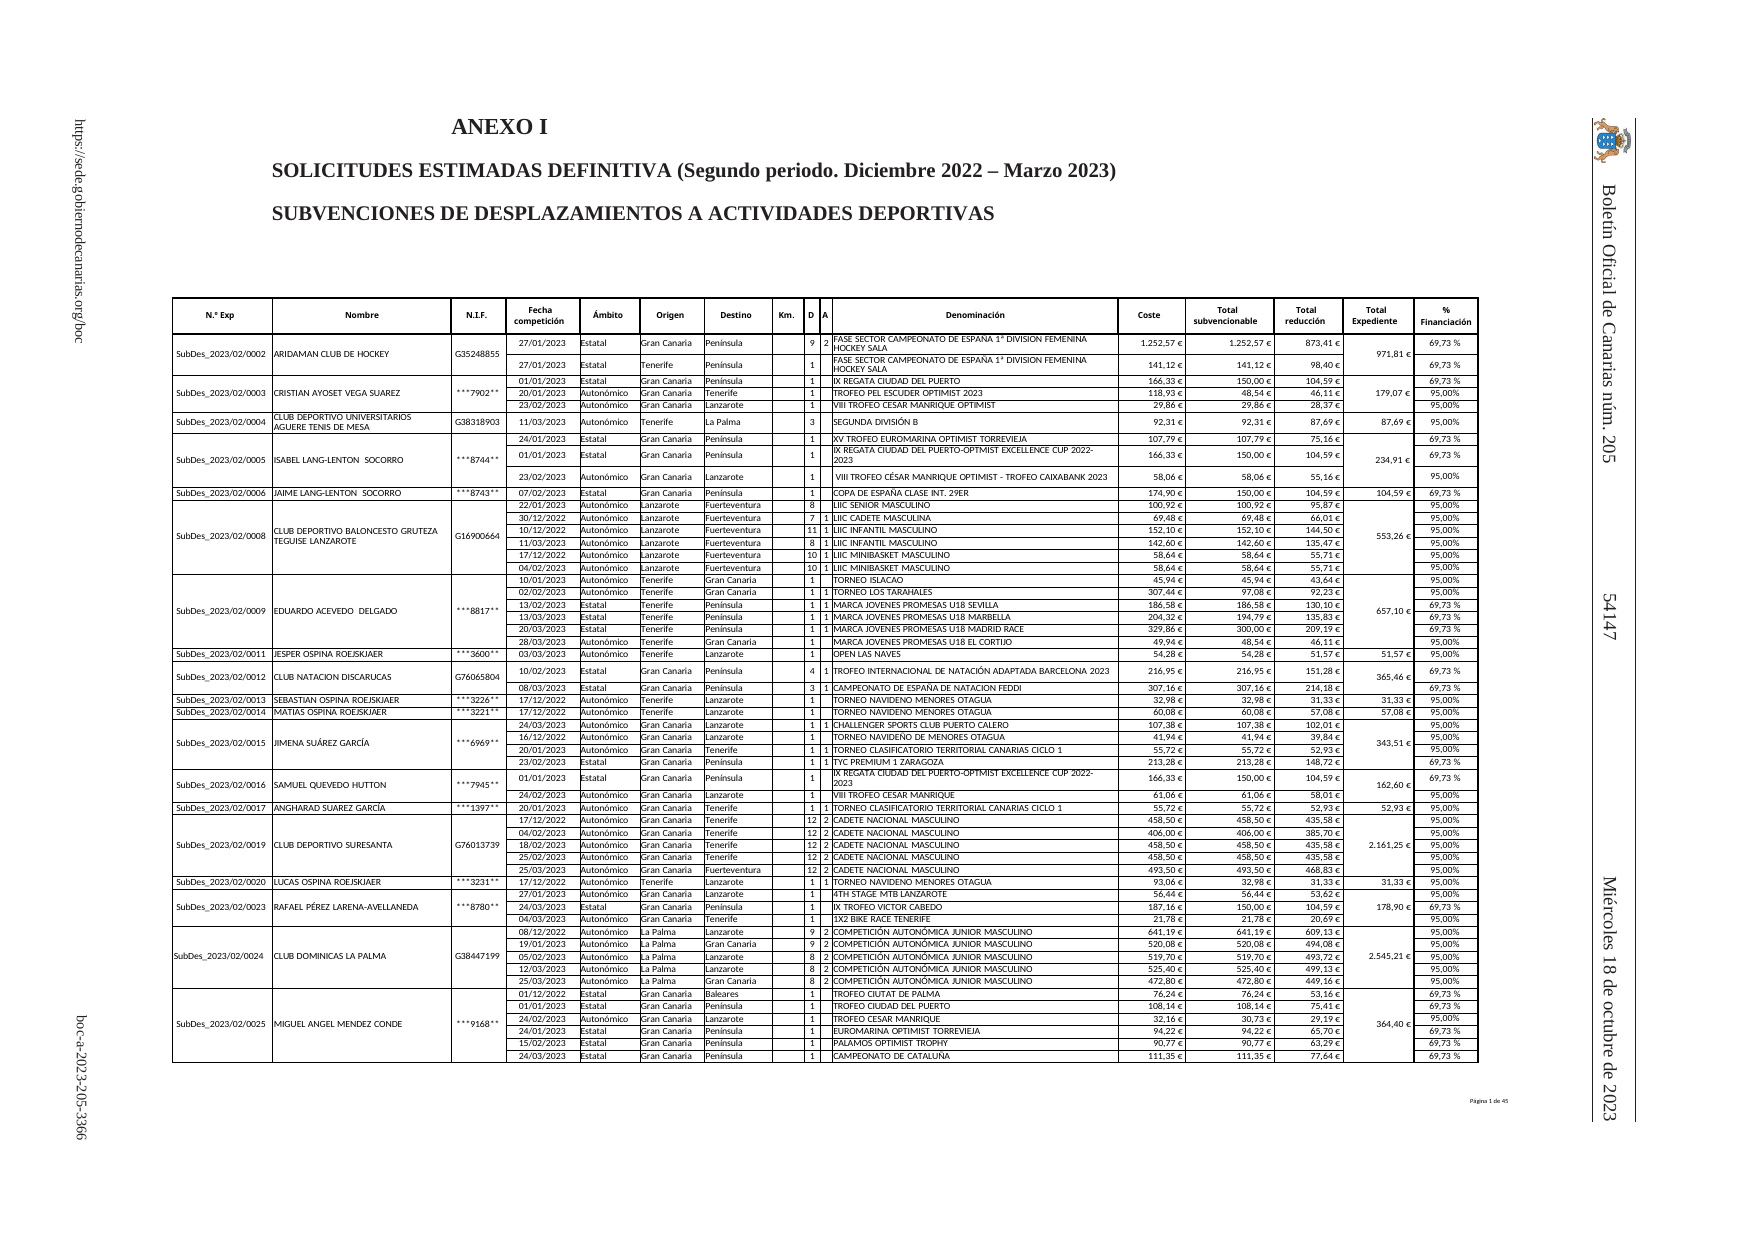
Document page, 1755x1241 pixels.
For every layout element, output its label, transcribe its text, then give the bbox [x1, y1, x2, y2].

table_cell 92,31 € [1119, 413, 1185, 433]
table_cell Tenerife [705, 915, 772, 926]
table_cell 95,00% [1415, 575, 1477, 586]
table_cell 494,08 € [1275, 939, 1343, 951]
table_cell 95,00% [1415, 525, 1477, 537]
table_cell 11/03/2023 [507, 538, 580, 549]
table_cell 24/02/2023 [507, 791, 580, 802]
table_cell [773, 538, 804, 549]
table_cell Tenerife [641, 695, 704, 706]
table_cell TORNEO NAVIDENO MENORES OTAGUA [833, 695, 1118, 706]
table_cell 216,95 € [1186, 662, 1274, 682]
table_cell 61,06 € [1186, 791, 1274, 802]
table_cell SubDes_2023/02/0006 [173, 488, 272, 499]
table_cell 69,73 % [1415, 1001, 1477, 1013]
table_cell 20/01/2023 [507, 388, 580, 399]
table_cell 1 [805, 890, 820, 901]
table_cell 130,10 € [1275, 600, 1343, 611]
table_cell 166,33 € [1119, 376, 1185, 387]
table_cell Gran Canaria [641, 446, 704, 466]
table_header N.º Exp [173, 299, 272, 333]
table_cell 1 [821, 720, 832, 731]
table_cell [773, 513, 804, 524]
table_cell Fuerteventura [705, 550, 772, 562]
table_cell CADETE NACIONAL MASCULINO [833, 840, 1118, 851]
table_cell Tenerife [641, 600, 704, 611]
table_cell 1 [805, 877, 820, 889]
table_cell 499,13 € [1275, 964, 1343, 975]
table_cell Tenerife [705, 803, 772, 814]
table_cell Estatal [581, 902, 640, 913]
table_cell Estatal [581, 989, 640, 1000]
table_cell 1 [805, 1026, 820, 1037]
table_cell SubDes_2023/02/0013 [173, 695, 272, 706]
table_cell [773, 446, 804, 466]
table_cell Gran Canaria [641, 488, 704, 499]
table_cell [821, 890, 832, 901]
table_header A [821, 299, 832, 333]
table_cell Tenerife [641, 625, 704, 636]
table_cell 87,69 € [1275, 413, 1343, 433]
table_cell 1 [805, 467, 820, 487]
table_cell Tenerife [705, 815, 772, 827]
table_cell 20,69 € [1275, 915, 1343, 926]
table_cell [773, 600, 804, 611]
table_cell [773, 588, 804, 599]
table_cell ***7945** [452, 770, 506, 802]
table_cell 1 [805, 989, 820, 1000]
table_cell LUCAS OSPINA ROEJSKJAER [273, 877, 451, 889]
table_cell 95,00% [1415, 853, 1477, 864]
table_cell G35248855 [452, 335, 506, 375]
table_cell 1 [821, 683, 832, 694]
table_cell 69,73 % [1415, 683, 1477, 694]
table_cell Península [705, 600, 772, 611]
table_cell IX REGATA CIUDAD DEL PUERTO [833, 376, 1118, 387]
table_cell TROFEO INTERNACIONAL DE NATACIÓN ADAPTADA BARCELONA 2023 [833, 662, 1118, 682]
table_cell [773, 757, 804, 768]
table_cell [773, 952, 804, 963]
table_cell 32,98 € [1186, 877, 1274, 889]
table_cell 12 [805, 815, 820, 827]
table_cell 54,28 € [1119, 649, 1185, 661]
table_cell Lanzarote [705, 890, 772, 901]
table_cell 95,00% [1415, 865, 1477, 876]
text 54147 [1600, 593, 1621, 642]
table_cell Tenerife [705, 828, 772, 839]
table_cell 1 [821, 757, 832, 768]
table_cell Lanzarote [705, 649, 772, 661]
table_cell 166,33 € [1119, 446, 1185, 466]
table_cell Autonómico [581, 865, 640, 876]
table_cell [773, 649, 804, 661]
table_cell 57,08 € [1344, 708, 1413, 719]
table_cell 55,72 € [1186, 745, 1274, 756]
table_cell 69,73 % [1415, 335, 1477, 354]
table_cell [821, 915, 832, 926]
table_cell Tenerife [641, 612, 704, 623]
table_cell 77,64 € [1275, 1051, 1343, 1062]
table_cell 2.161,25 € [1344, 815, 1413, 876]
table_cell 102,01 € [1275, 720, 1343, 731]
table_cell Gran Canaria [641, 467, 704, 487]
table_cell Gran Canaria [641, 803, 704, 814]
table_cell 162,60 € [1344, 770, 1413, 802]
table_cell 69,73 % [1415, 662, 1477, 682]
table_cell 519,70 € [1186, 952, 1274, 963]
table_cell Estatal [581, 446, 640, 466]
table_cell [773, 890, 804, 901]
table_cell Península [705, 683, 772, 694]
table_cell 213,28 € [1119, 757, 1185, 768]
table_cell 406,00 € [1186, 828, 1274, 839]
table_cell 43,64 € [1275, 575, 1343, 586]
table_cell Autonómico [581, 525, 640, 537]
table_cell Tenerife [641, 877, 704, 889]
table_cell COMPETICIÓN AUTONÓMICA JUNIOR MASCULINO [833, 964, 1118, 975]
table_cell 2 [821, 815, 832, 827]
table_cell 58,06 € [1119, 467, 1185, 487]
table_cell 1 [805, 757, 820, 768]
table_cell Autonómico [581, 815, 640, 827]
table_cell 458,50 € [1186, 853, 1274, 864]
table_cell 204,32 € [1119, 612, 1185, 623]
table_cell Gran Canaria [641, 745, 704, 756]
table_cell [773, 550, 804, 562]
table_cell SubDes_2023/02/0005 [173, 434, 272, 487]
table_cell 1 [805, 745, 820, 756]
table_cell Gran Canaria [641, 902, 704, 913]
table_cell [821, 1014, 832, 1025]
table_cell 107,38 € [1119, 720, 1185, 731]
table_cell 60,08 € [1186, 708, 1274, 719]
table_cell Gran Canaria [641, 401, 704, 412]
table_cell 53,62 € [1275, 890, 1343, 901]
table_cell 95,00% [1415, 952, 1477, 963]
table_cell 95,00% [1415, 732, 1477, 744]
table_cell 107,38 € [1186, 720, 1274, 731]
table_cell 05/02/2023 [507, 952, 580, 963]
table_cell Gran Canaria [705, 588, 772, 599]
table_cell 1 [821, 745, 832, 756]
table_cell CADETE NACIONAL MASCULINO [833, 853, 1118, 864]
table_cell 24/01/2023 [507, 434, 580, 445]
table_header Coste [1119, 299, 1185, 333]
table_cell 95,00% [1415, 720, 1477, 731]
table_cell 90,77 € [1119, 1039, 1185, 1050]
table_cell 69,48 € [1186, 513, 1274, 524]
table_cell 1 [805, 708, 820, 719]
table_cell 46,11 € [1275, 637, 1343, 648]
table_cell [821, 770, 832, 789]
table_cell Gran Canaria [641, 1001, 704, 1013]
table_cell Autonómico [581, 513, 640, 524]
table_cell LIIC MINIBASKET MASCULINO [833, 550, 1118, 562]
table_cell Lanzarote [705, 877, 772, 889]
table_cell 1 [805, 791, 820, 802]
table_cell 17/12/2022 [507, 550, 580, 562]
table_cell SubDes_2023/02/0024 [173, 927, 272, 988]
table_cell [821, 401, 832, 412]
table_cell Fuerteventura [705, 501, 772, 512]
table_cell Tenerife [705, 853, 772, 864]
table_cell 58,64 € [1119, 550, 1185, 562]
table_cell COMPETICIÓN AUTONÓMICA JUNIOR MASCULINO [833, 976, 1118, 988]
table_cell 9 [805, 335, 820, 354]
table_cell 95,00% [1415, 388, 1477, 399]
table_cell 493,72 € [1275, 952, 1343, 963]
table_cell 95,00% [1415, 637, 1477, 648]
table_cell SubDes_2023/02/0009 [173, 575, 272, 648]
table_cell 12 [805, 865, 820, 876]
table_cell 1 [805, 1001, 820, 1013]
table_cell 56,44 € [1186, 890, 1274, 901]
table_cell SEBASTIAN OSPINA ROEJSKJAER [273, 695, 451, 706]
table_cell 95,00% [1415, 513, 1477, 524]
table_cell [773, 434, 804, 445]
table_cell 95,00% [1415, 467, 1477, 487]
table_cell [773, 401, 804, 412]
table_cell [773, 563, 804, 574]
table_cell 31,33 € [1344, 877, 1413, 889]
table_cell 1 [821, 550, 832, 562]
table_cell CAMPEONATO DE ESPAÑA DE NATACION FEDDI [833, 683, 1118, 694]
table_cell 1 [805, 803, 820, 814]
table_cell 95,00% [1415, 1014, 1477, 1025]
table_cell 04/03/2023 [507, 915, 580, 926]
table_cell Gran Canaria [641, 683, 704, 694]
table_cell 493,50 € [1119, 865, 1185, 876]
table_cell 234,91 € [1344, 434, 1413, 487]
table_cell 95,00% [1415, 890, 1477, 901]
table_cell 458,50 € [1186, 815, 1274, 827]
table_cell SubDes_2023/02/0002 [173, 335, 272, 375]
table_cell 20/01/2023 [507, 803, 580, 814]
table_cell 29,86 € [1119, 401, 1185, 412]
table_cell 873,41 € [1275, 335, 1343, 354]
table_cell 1.252,57 € [1186, 335, 1274, 354]
table_cell 1 [805, 401, 820, 412]
table_cell Península [705, 355, 772, 375]
table_cell COMPETICIÓN AUTONÓMICA JUNIOR MASCULINO [833, 927, 1118, 938]
table_cell La Palma [641, 976, 704, 988]
table_cell 520,08 € [1186, 939, 1274, 951]
table_cell 92,31 € [1186, 413, 1274, 433]
table_cell 307,16 € [1119, 683, 1185, 694]
table_header Km. [773, 299, 803, 333]
table_cell 95,00% [1415, 745, 1477, 756]
table_cell Autonómico [581, 637, 640, 648]
table_cell TROFEO CIUDAD DEL PUERTO [833, 1001, 1118, 1013]
table_cell 166,33 € [1119, 770, 1185, 789]
table_cell Gran Canaria [641, 815, 704, 827]
table_cell SubDes_2023/02/0020 [173, 877, 272, 889]
table_cell 55,72 € [1119, 803, 1185, 814]
table_cell 55,71 € [1275, 550, 1343, 562]
table_cell Lanzarote [705, 401, 772, 412]
table_cell 46,11 € [1275, 388, 1343, 399]
table_header Denominación [833, 299, 1117, 333]
table_cell 406,00 € [1119, 828, 1185, 839]
table_cell [773, 637, 804, 648]
table_cell 111,35 € [1186, 1051, 1274, 1062]
table_cell 21,78 € [1119, 915, 1185, 926]
table_cell Gran Canaria [641, 915, 704, 926]
table_cell Fuerteventura [705, 538, 772, 549]
table_cell Fuerteventura [705, 563, 772, 574]
table_cell LIIC CADETE MASCULINA [833, 513, 1118, 524]
table_cell LIIC INFANTIL MASCULINO [833, 538, 1118, 549]
table_cell 2 [821, 335, 832, 354]
text Boletín Oficial de Canarias núm. 205 [1599, 184, 1620, 466]
table_cell 525,40 € [1119, 964, 1185, 975]
table_cell LIIC SENIOR MASCULINO [833, 501, 1118, 512]
table_cell 55,16 € [1275, 467, 1343, 487]
table_cell LIIC MINIBASKET MASCULINO [833, 563, 1118, 574]
table_cell 17/12/2022 [507, 815, 580, 827]
table_cell 39,84 € [1275, 732, 1343, 744]
table_cell [773, 964, 804, 975]
table_cell 107,79 € [1186, 434, 1274, 445]
table_cell 1 [821, 513, 832, 524]
table_cell 10/02/2023 [507, 662, 580, 682]
table_cell 95,00% [1415, 877, 1477, 889]
table_cell SubDes_2023/02/0014 [173, 708, 272, 719]
table_cell 100,92 € [1119, 501, 1185, 512]
table_cell 55,72 € [1186, 803, 1274, 814]
table_cell 151,28 € [1275, 662, 1343, 682]
table_cell 1 [805, 488, 820, 499]
table_cell 69,73 % [1415, 446, 1477, 466]
table_cell Península [705, 902, 772, 913]
table_cell 1 [805, 588, 820, 599]
table_cell 54,28 € [1186, 649, 1274, 661]
table_cell 95,00% [1415, 840, 1477, 851]
table_cell 69,73 % [1415, 902, 1477, 913]
table_cell 142,60 € [1186, 538, 1274, 549]
table_cell 95,00% [1415, 563, 1477, 574]
table_cell 65,70 € [1275, 1026, 1343, 1037]
table_cell 29,19 € [1275, 1014, 1343, 1025]
table_cell 1 [821, 563, 832, 574]
table_cell 187,16 € [1119, 902, 1185, 913]
table_header N.I.F. [452, 299, 505, 333]
text https://sede.gobiernodecanarias.org/boc [72, 119, 89, 353]
table_cell 76,24 € [1186, 989, 1274, 1000]
table_cell Gran Canaria [705, 637, 772, 648]
table_cell Lanzarote [705, 952, 772, 963]
table_cell SAMUEL QUEVEDO HUTTON [273, 770, 451, 802]
table_cell Estatal [581, 625, 640, 636]
table_cell Gran Canaria [641, 732, 704, 744]
table_cell 8 [805, 538, 820, 549]
table_cell [821, 708, 832, 719]
table_cell 28,37 € [1275, 401, 1343, 412]
table_cell SubDes_2023/02/0012 [173, 662, 272, 694]
table_cell [773, 840, 804, 851]
table_cell Estatal [581, 1001, 640, 1013]
table_cell TORNEO CLASIFICATORIO TERRITORIAL CANARIAS CICLO 1 [833, 803, 1118, 814]
table_cell 57,08 € [1275, 708, 1343, 719]
table_cell 08/12/2022 [507, 927, 580, 938]
table_cell TROFEO CESAR MANRIQUE [833, 1014, 1118, 1025]
table_cell 641,19 € [1119, 927, 1185, 938]
table_cell [773, 355, 804, 375]
table_cell Autonómico [581, 550, 640, 562]
table_cell SubDes_2023/02/0025 [173, 989, 272, 1062]
table_cell 458,50 € [1119, 815, 1185, 827]
table_cell 52,93 € [1275, 803, 1343, 814]
table_cell Tenerife [641, 355, 704, 375]
table_cell Autonómico [581, 927, 640, 938]
table_cell SEGUNDA DIVISIÓN B [833, 413, 1118, 433]
table_cell Autonómico [581, 840, 640, 851]
table_cell 519,70 € [1119, 952, 1185, 963]
table_cell Baleares [705, 989, 772, 1000]
table_cell IX REGATA CIUDAD DEL PUERTO-OPTMIST EXCELLENCE CUP 2022- 2023 [833, 446, 1118, 466]
table_cell [773, 732, 804, 744]
table_cell 56,44 € [1119, 890, 1185, 901]
table_cell Gran Canaria [705, 939, 772, 951]
table_cell Lanzarote [641, 525, 704, 537]
table_cell 95,00% [1415, 501, 1477, 512]
table_cell 17/12/2022 [507, 708, 580, 719]
table_cell 01/01/2023 [507, 446, 580, 466]
table_cell 48,54 € [1186, 388, 1274, 399]
table_cell G38447199 [452, 927, 506, 988]
table_cell 3 [805, 413, 820, 433]
table_cell 69,73 % [1415, 1039, 1477, 1050]
table_cell Lanzarote [705, 732, 772, 744]
table_cell TYC PREMIUM 1 ZARAGOZA [833, 757, 1118, 768]
table_cell 69,73 % [1415, 1026, 1477, 1037]
table_cell Autonómico [581, 828, 640, 839]
table_cell 152,10 € [1119, 525, 1185, 537]
table_cell Península [705, 335, 772, 354]
table_cell [821, 637, 832, 648]
table_cell 69,73 % [1415, 376, 1477, 387]
table_cell SubDes_2023/02/0023 [173, 890, 272, 926]
table_cell VIII TROFEO CESAR MANRIQUE [833, 791, 1118, 802]
table_cell Península [705, 488, 772, 499]
table_cell 69,73 % [1415, 989, 1477, 1000]
table_cell Península [705, 612, 772, 623]
table_cell 104,59 € [1344, 488, 1413, 499]
table_cell 87,69 € [1344, 413, 1413, 433]
table_cell 194,79 € [1186, 612, 1274, 623]
table_header D [805, 299, 819, 333]
table_cell Estatal [581, 488, 640, 499]
table_cell 03/03/2023 [507, 649, 580, 661]
table_cell [773, 915, 804, 926]
table_cell [821, 695, 832, 706]
table_cell 01/01/2023 [507, 1001, 580, 1013]
table_cell Autonómico [581, 467, 640, 487]
table_cell [773, 745, 804, 756]
table_cell La Palma [641, 939, 704, 951]
table_cell SubDes_2023/02/0017 [173, 803, 272, 814]
table_cell Lanzarote [641, 501, 704, 512]
table_cell SubDes_2023/02/0004 [173, 413, 272, 433]
table_cell Gran Canaria [641, 989, 704, 1000]
table_cell 95,00% [1415, 915, 1477, 926]
table_cell 1 [805, 695, 820, 706]
table_cell TORNEO CLASIFICATORIO TERRITORIAL CANARIAS CICLO 1 [833, 745, 1118, 756]
table_cell Tenerife [641, 649, 704, 661]
table_cell 17/12/2022 [507, 695, 580, 706]
table_cell 144,50 € [1275, 525, 1343, 537]
table_cell SubDes_2023/02/0011 [173, 649, 272, 661]
table_cell ***3221** [452, 708, 506, 719]
table_cell CADETE NACIONAL MASCULINO [833, 815, 1118, 827]
table_cell CHALLENGER SPORTS CLUB PUERTO CALERO [833, 720, 1118, 731]
table_cell 1 [821, 662, 832, 682]
table_cell 1 [805, 575, 820, 586]
table_cell 52,93 € [1344, 803, 1413, 814]
table_cell 69,73 % [1415, 488, 1477, 499]
table_cell 493,50 € [1186, 865, 1274, 876]
table_cell Estatal [581, 683, 640, 694]
table_cell Estatal [581, 770, 640, 789]
table_cell Autonómico [581, 563, 640, 574]
table_cell 435,58 € [1275, 840, 1343, 851]
table_cell Gran Canaria [641, 1039, 704, 1050]
table_cell 95,00% [1415, 939, 1477, 951]
table_cell 69,73 % [1415, 600, 1477, 611]
table_cell Autonómico [581, 538, 640, 549]
table_cell Península [705, 662, 772, 682]
table_cell Lanzarote [705, 791, 772, 802]
table_header Ámbito [581, 299, 639, 333]
table_cell Autonómico [581, 745, 640, 756]
table_cell 1 [805, 600, 820, 611]
table_cell 365,46 € [1344, 662, 1413, 694]
table_cell 1 [821, 877, 832, 889]
table_cell 2 [821, 964, 832, 975]
table_cell XV TROFEO EUROMARINA OPTIMIST TORREVIEJA [833, 434, 1118, 445]
table_cell JIMENA SUÁREZ GARCÍA [273, 720, 451, 768]
table_cell 23/02/2023 [507, 467, 580, 487]
table_cell ARIDAMAN CLUB DE HOCKEY [273, 335, 451, 375]
table_cell [773, 828, 804, 839]
table_cell [773, 989, 804, 1000]
table_cell [821, 1051, 832, 1062]
table_cell 13/02/2023 [507, 600, 580, 611]
table_cell ***8744** [452, 434, 506, 487]
table_cell 24/03/2023 [507, 720, 580, 731]
table_cell 04/02/2023 [507, 828, 580, 839]
table_cell 95,00% [1415, 815, 1477, 827]
table_cell 69,73 % [1415, 757, 1477, 768]
table_cell ***7902** [452, 376, 506, 412]
table_cell 472,80 € [1119, 976, 1185, 988]
table_cell 01/01/2023 [507, 770, 580, 789]
table_cell Tenerife [705, 388, 772, 399]
table_cell 10/12/2022 [507, 525, 580, 537]
table_cell Gran Canaria [641, 1026, 704, 1037]
table_cell 214,18 € [1275, 683, 1343, 694]
table_cell 45,94 € [1186, 575, 1274, 586]
table_cell La Palma [641, 952, 704, 963]
table_cell 21,78 € [1186, 915, 1274, 926]
table_cell 25/02/2023 [507, 853, 580, 864]
table_cell Gran Canaria [641, 770, 704, 789]
table_cell 141,12 € [1186, 355, 1274, 375]
table_cell [773, 939, 804, 951]
table_cell TORNEO NAVIDEÑO DE MENORES OTAGUA [833, 732, 1118, 744]
table_cell Autonómico [581, 720, 640, 731]
table_cell PALAMOS OPTIMIST TROPHY [833, 1039, 1118, 1050]
table_cell 41,94 € [1186, 732, 1274, 744]
table_cell SubDes_2023/02/0019 [173, 815, 272, 876]
table_cell 458,50 € [1119, 853, 1185, 864]
table_cell COPA DE ESPAÑA CLASE INT. 29ER [833, 488, 1118, 499]
table_cell Autonómico [581, 695, 640, 706]
table_cell 435,58 € [1275, 853, 1343, 864]
table_cell [821, 388, 832, 399]
table_cell 51,57 € [1275, 649, 1343, 661]
table_cell 22/01/2023 [507, 501, 580, 512]
table_cell 2 [821, 952, 832, 963]
table_cell 95,00% [1415, 649, 1477, 661]
table_cell 104,59 € [1275, 376, 1343, 387]
table_cell [773, 388, 804, 399]
table_cell FASE SECTOR CAMPEONATO DE ESPAÑA 1ª DIVISION FEMENINA HOCKEY SALA [833, 335, 1118, 354]
table_cell Gran Canaria [641, 1051, 704, 1062]
table_cell Lanzarote [705, 1014, 772, 1025]
table_cell 69,48 € [1119, 513, 1185, 524]
table_cell 2.545,21 € [1344, 927, 1413, 988]
table_cell Gran Canaria [641, 791, 704, 802]
table_cell 458,50 € [1119, 840, 1185, 851]
table_cell 1 [805, 720, 820, 731]
table_cell 150,00 € [1186, 446, 1274, 466]
table_cell Estatal [581, 1026, 640, 1037]
table_cell 8 [805, 964, 820, 975]
table_cell 60,08 € [1119, 708, 1185, 719]
table_cell 25/03/2023 [507, 976, 580, 988]
table_cell 58,64 € [1186, 563, 1274, 574]
table_cell SubDes_2023/02/0008 [173, 501, 272, 574]
table_cell CLUB DEPORTIVO UNIVERSITARIOS AGUERE TENIS DE MESA [273, 413, 451, 433]
table_cell Autonómico [581, 877, 640, 889]
table_cell 32,16 € [1119, 1014, 1185, 1025]
table_cell Gran Canaria [641, 840, 704, 851]
table_cell [773, 720, 804, 731]
table_cell Tenerife [641, 708, 704, 719]
table_cell Tenerife [641, 413, 704, 433]
table_cell 12 [805, 828, 820, 839]
table_cell [821, 732, 832, 744]
table_cell La Palma [641, 927, 704, 938]
table_cell 27/01/2023 [507, 355, 580, 375]
text SOLICITUDES ESTIMADAS DEFINITIVA (Segundo periodo. Diciembre 2022 – Marzo 2023) SUBVENCIONES DE DESPLAZAMIENTOS A ACTIVIDADES DEPORTIVAS [272, 158, 1269, 224]
table_cell 1 [805, 1014, 820, 1025]
table_cell 69,73 % [1415, 355, 1477, 375]
table_cell 45,94 € [1119, 575, 1185, 586]
table_cell Autonómico [581, 388, 640, 399]
table_cell 31,33 € [1344, 695, 1413, 706]
table_cell Autonómico [581, 915, 640, 926]
table_cell 08/03/2023 [507, 683, 580, 694]
table_cell [773, 662, 804, 682]
table_cell Autonómico [581, 575, 640, 586]
table_cell 150,00 € [1186, 488, 1274, 499]
table_cell 01/01/2023 [507, 376, 580, 387]
table_cell 343,51 € [1344, 720, 1413, 768]
table_cell 95,00% [1415, 828, 1477, 839]
table_header Origen [641, 299, 704, 333]
table_cell JESPER OSPINA ROEJSKJAER [273, 649, 451, 661]
table_cell Lanzarote [705, 708, 772, 719]
table_cell 24/03/2023 [507, 1051, 580, 1062]
table_cell ANGHARAD SUAREZ GARCÍA [273, 803, 451, 814]
table_cell 76,24 € [1119, 989, 1185, 1000]
table_cell 186,58 € [1119, 600, 1185, 611]
table_cell 2 [821, 927, 832, 938]
table_cell Gran Canaria [705, 575, 772, 586]
table_cell Autonómico [581, 708, 640, 719]
table_cell 468,83 € [1275, 865, 1343, 876]
table_cell MARCA JOVENES PROMESAS U18 MARBELLA [833, 612, 1118, 623]
table_cell 24/03/2023 [507, 902, 580, 913]
table_cell 4TH STAGE MTB LANZAROTE [833, 890, 1118, 901]
table_cell 41,94 € [1119, 732, 1185, 744]
table_cell [773, 501, 804, 512]
table_cell 95,00% [1415, 708, 1477, 719]
table_cell CRISTIAN AYOSET VEGA SUAREZ [273, 376, 451, 412]
table_cell 7 [805, 513, 820, 524]
table_header Total subvencionable [1186, 299, 1273, 333]
table_cell [773, 1014, 804, 1025]
table_cell 307,16 € [1186, 683, 1274, 694]
table_cell [821, 1026, 832, 1037]
table_cell VIII TROFEO CESAR MANRIQUE OPTIMIST [833, 401, 1118, 412]
table_cell 95,00% [1415, 401, 1477, 412]
table_cell Gran Canaria [641, 828, 704, 839]
table_cell 174,90 € [1119, 488, 1185, 499]
table_cell 104,59 € [1275, 902, 1343, 913]
table_cell 11/03/2023 [507, 413, 580, 433]
table_cell [773, 575, 804, 586]
table_cell Lanzarote [705, 964, 772, 975]
table_cell Autonómico [581, 588, 640, 599]
table_cell 329,86 € [1119, 625, 1185, 636]
table_cell MIGUEL ANGEL MENDEZ CONDE [273, 989, 451, 1062]
table_cell 435,58 € [1275, 815, 1343, 827]
table_cell 657,10 € [1344, 575, 1413, 648]
table_cell G38318903 [452, 413, 506, 433]
table_cell Tenerife [641, 575, 704, 586]
table_cell 32,98 € [1186, 695, 1274, 706]
table_cell 104,59 € [1275, 488, 1343, 499]
table_cell 58,64 € [1119, 563, 1185, 574]
table_cell 66,01 € [1275, 513, 1343, 524]
table_cell 150,00 € [1186, 376, 1274, 387]
table_cell 97,08 € [1186, 588, 1274, 599]
table_cell [773, 976, 804, 988]
table_cell Autonómico [581, 976, 640, 988]
table_cell [773, 625, 804, 636]
table_cell 02/02/2023 [507, 588, 580, 599]
table_cell [821, 1039, 832, 1050]
table_cell 1 [805, 770, 820, 789]
table_cell EDUARDO ACEVEDO DELGADO [273, 575, 451, 648]
table_cell Fuerteventura [705, 513, 772, 524]
table_cell 69,73 % [1415, 770, 1477, 789]
table_cell Lanzarote [705, 467, 772, 487]
table_cell 16/12/2022 [507, 732, 580, 744]
table_cell Gran Canaria [641, 434, 704, 445]
table_cell 04/02/2023 [507, 563, 580, 574]
table_cell 458,50 € [1186, 840, 1274, 851]
table_cell Tenerife [705, 745, 772, 756]
table_cell Península [705, 446, 772, 466]
table_cell 69,73 % [1415, 612, 1477, 623]
table_cell 1 [821, 588, 832, 599]
table_cell [773, 695, 804, 706]
table_cell Península [705, 757, 772, 768]
table_cell Península [705, 1039, 772, 1050]
table_cell 93,06 € [1119, 877, 1185, 889]
table_cell 1 [805, 637, 820, 648]
table_cell 1 [821, 538, 832, 549]
table_cell [773, 803, 804, 814]
table_cell Fuerteventura [705, 525, 772, 537]
table_cell [773, 815, 804, 827]
table_cell 108,14 € [1119, 1001, 1185, 1013]
table_cell Gran Canaria [641, 335, 704, 354]
table_cell 28/03/2023 [507, 637, 580, 648]
table_cell VIII TROFEO CÉSAR MANRIQUE OPTIMIST - TROFEO CAIXABANK 2023 [833, 467, 1118, 487]
table_cell CADETE NACIONAL MASCULINO [833, 828, 1118, 839]
table_cell [773, 770, 804, 789]
table_header Total Expediente [1344, 299, 1413, 333]
table_cell 19/01/2023 [507, 939, 580, 951]
table_cell ***8743** [452, 488, 506, 499]
table_cell Tenerife [641, 637, 704, 648]
table_cell 69,73 % [1415, 1051, 1477, 1062]
table_cell La Palma [641, 964, 704, 975]
table_cell 641,19 € [1186, 927, 1274, 938]
table_cell 29,86 € [1186, 401, 1274, 412]
table_cell Estatal [581, 376, 640, 387]
table_cell 9 [805, 927, 820, 938]
table_cell Tenerife [641, 588, 704, 599]
table_cell Autonómico [581, 1014, 640, 1025]
table_cell 94,22 € [1119, 1026, 1185, 1037]
table_cell 75,16 € [1275, 434, 1343, 445]
table_cell Estatal [581, 612, 640, 623]
table_cell Gran Canaria [641, 865, 704, 876]
table_cell 148,72 € [1275, 757, 1343, 768]
table_cell 69,73 % [1415, 625, 1477, 636]
table_cell 31,33 € [1275, 695, 1343, 706]
table_cell Estatal [581, 355, 640, 375]
table_cell Gran Canaria [705, 976, 772, 988]
table_cell MATIAS OSPINA ROEJSKJAER [273, 708, 451, 719]
table_cell 07/02/2023 [507, 488, 580, 499]
table_cell 118,93 € [1119, 388, 1185, 399]
table_cell [773, 525, 804, 537]
table_cell 209,19 € [1275, 625, 1343, 636]
table_cell Estatal [581, 757, 640, 768]
table_cell 300,00 € [1186, 625, 1274, 636]
table_cell Gran Canaria [641, 853, 704, 864]
table_cell [821, 413, 832, 433]
table_cell 152,10 € [1186, 525, 1274, 537]
table_cell 104,59 € [1275, 770, 1343, 789]
table_cell Lanzarote [705, 720, 772, 731]
table_header Destino [705, 299, 772, 333]
table_cell 30/12/2022 [507, 513, 580, 524]
table_cell 179,07 € [1344, 376, 1413, 412]
table_cell [821, 434, 832, 445]
table_cell Estatal [581, 1039, 640, 1050]
table_cell 17/12/2022 [507, 877, 580, 889]
table_cell 58,06 € [1186, 467, 1274, 487]
table_cell [773, 927, 804, 938]
table_cell 95,00% [1415, 803, 1477, 814]
table_cell Estatal [581, 600, 640, 611]
table_cell 69,73 % [1415, 434, 1477, 445]
table_cell 18/02/2023 [507, 840, 580, 851]
table_header Nombre [273, 299, 450, 333]
table_cell 2 [821, 865, 832, 876]
table_cell CLUB DEPORTIVO SURESANTA [273, 815, 451, 876]
table_cell 150,00 € [1186, 770, 1274, 789]
table_cell MARCA JOVENES PROMESAS U18 MADRID RACE [833, 625, 1118, 636]
table_cell Estatal [581, 335, 640, 354]
table_cell 520,08 € [1119, 939, 1185, 951]
table_cell Península [705, 434, 772, 445]
table_cell SubDes_2023/02/0003 [173, 376, 272, 412]
table_cell Estatal [581, 662, 640, 682]
table_cell 31,33 € [1275, 877, 1343, 889]
table_cell 51,57 € [1344, 649, 1413, 661]
table_cell Autonómico [581, 791, 640, 802]
table_cell 95,00% [1415, 413, 1477, 433]
table_cell 48,54 € [1186, 637, 1274, 648]
table_cell [773, 1051, 804, 1062]
table_cell [821, 575, 832, 586]
table_cell [821, 902, 832, 913]
table_cell 364,40 € [1344, 989, 1413, 1062]
table_cell 95,00% [1415, 964, 1477, 975]
table_cell 30,73 € [1186, 1014, 1274, 1025]
table_cell Península [705, 1026, 772, 1037]
table_cell Gran Canaria [641, 890, 704, 901]
table_cell 52,93 € [1275, 745, 1343, 756]
table_cell Autonómico [581, 803, 640, 814]
table_cell [773, 1001, 804, 1013]
table_header % Financiación [1415, 299, 1477, 333]
table_cell Autonómico [581, 649, 640, 661]
table_cell La Palma [705, 413, 772, 433]
table_cell Península [705, 1051, 772, 1062]
table_cell 24/01/2023 [507, 1026, 580, 1037]
table_cell 108,14 € [1186, 1001, 1274, 1013]
table_cell [821, 446, 832, 466]
table_cell [821, 1001, 832, 1013]
table_cell 186,58 € [1186, 600, 1274, 611]
table_cell Fuerteventura [705, 865, 772, 876]
table_cell LIIC INFANTIL MASCULINO [833, 525, 1118, 537]
table_cell 10 [805, 563, 820, 574]
table_cell 27/01/2023 [507, 890, 580, 901]
table_cell Gran Canaria [641, 757, 704, 768]
table_cell 2 [821, 828, 832, 839]
table_cell 94,22 € [1186, 1026, 1274, 1037]
table_cell 971,81 € [1344, 335, 1413, 375]
table_cell 385,70 € [1275, 828, 1343, 839]
table_cell ***3226** [452, 695, 506, 706]
table_cell 1 [821, 612, 832, 623]
table_cell 9 [805, 939, 820, 951]
table_cell Península [705, 376, 772, 387]
table_cell 25/03/2023 [507, 865, 580, 876]
table_cell 95,00% [1415, 538, 1477, 549]
table_cell Gran Canaria [641, 388, 704, 399]
table_cell [773, 1039, 804, 1050]
table_cell 27/01/2023 [507, 335, 580, 354]
table_cell TROFEO CIUTAT DE PALMA [833, 989, 1118, 1000]
table_cell CADETE NACIONAL MASCULINO [833, 865, 1118, 876]
table_cell 15/02/2023 [507, 1039, 580, 1050]
table_cell 1 [805, 1039, 820, 1050]
table_cell 95,00% [1415, 695, 1477, 706]
table_cell 95,00% [1415, 550, 1477, 562]
table_cell 32,98 € [1119, 695, 1185, 706]
table_cell Autonómico [581, 501, 640, 512]
table_cell Autonómico [581, 890, 640, 901]
table_header Fecha competición [507, 299, 579, 333]
table_cell ***3600** [452, 649, 506, 661]
table_cell Península [705, 625, 772, 636]
table_cell 1 [821, 803, 832, 814]
table_cell [821, 501, 832, 512]
table_cell 1 [821, 525, 832, 537]
table_cell 1 [805, 902, 820, 913]
table_cell Gran Canaria [641, 720, 704, 731]
table_cell G76065804 [452, 662, 506, 694]
table_cell 24/02/2023 [507, 1014, 580, 1025]
table_cell 1 [805, 732, 820, 744]
table_cell ***8780** [452, 890, 506, 926]
table_cell 95,00% [1415, 927, 1477, 938]
table_cell 1 [821, 600, 832, 611]
table_cell [773, 467, 804, 487]
table_cell [773, 877, 804, 889]
table_cell 1 [805, 649, 820, 661]
table_cell 61,06 € [1119, 791, 1185, 802]
text boc-a-2023-205-3366 [74, 1016, 91, 1145]
table_cell 142,60 € [1119, 538, 1185, 549]
table_cell 90,77 € [1186, 1039, 1274, 1050]
subtitle ANEXO I [106, 113, 892, 140]
table_cell 1.252,57 € [1119, 335, 1185, 354]
table_cell 95,87 € [1275, 501, 1343, 512]
table_cell ISABEL LANG-LENTON SOCORRO [273, 434, 451, 487]
table_cell CLUB DOMINICAS LA PALMA [273, 927, 451, 988]
table_cell 1 [805, 376, 820, 387]
table_cell [773, 413, 804, 433]
table_cell 135,47 € [1275, 538, 1343, 549]
table_cell 8 [805, 976, 820, 988]
table_cell ***3231** [452, 877, 506, 889]
table_cell 2 [821, 853, 832, 864]
table_cell [773, 791, 804, 802]
table_cell SubDes_2023/02/0016 [173, 770, 272, 802]
table_cell [773, 865, 804, 876]
table_cell 449,16 € [1275, 976, 1343, 988]
table_cell 307,44 € [1119, 588, 1185, 599]
table_cell 111,35 € [1119, 1051, 1185, 1062]
table_cell 2 [821, 939, 832, 951]
table_cell 55,72 € [1119, 745, 1185, 756]
table_cell 98,40 € [1275, 355, 1343, 375]
table_cell 95,00% [1415, 976, 1477, 988]
table_cell 53,16 € [1275, 989, 1343, 1000]
table_cell FASE SECTOR CAMPEONATO DE ESPAÑA 1ª DIVISION FEMENINA HOCKEY SALA [833, 355, 1118, 375]
table_cell 12 [805, 853, 820, 864]
table_cell JAIME LANG-LENTON SOCORRO [273, 488, 451, 499]
table_cell ***6969** [452, 720, 506, 768]
table_cell TORNEO LOS TARAHALES [833, 588, 1118, 599]
table_cell Autonómico [581, 939, 640, 951]
table_cell [773, 708, 804, 719]
table_cell [773, 1026, 804, 1037]
table_cell ***1397** [452, 803, 506, 814]
table_cell Tenerife [705, 840, 772, 851]
table_cell 107,79 € [1119, 434, 1185, 445]
table_cell 135,83 € [1275, 612, 1343, 623]
table_cell Gran Canaria [641, 376, 704, 387]
table_cell [773, 335, 804, 354]
table_cell [821, 649, 832, 661]
table_cell COMPETICIÓN AUTONÓMICA JUNIOR MASCULINO [833, 939, 1118, 951]
table_cell [821, 488, 832, 499]
table_cell 95,00% [1415, 588, 1477, 599]
table_cell 2 [821, 976, 832, 988]
table_cell Península [705, 770, 772, 789]
table_cell 525,40 € [1186, 964, 1274, 975]
table_cell Autonómico [581, 853, 640, 864]
table_cell [773, 488, 804, 499]
table_cell 4 [805, 662, 820, 682]
table_cell [773, 612, 804, 623]
table_cell [773, 683, 804, 694]
table_cell 3 [805, 683, 820, 694]
table_cell TORNEO ISLACAO [833, 575, 1118, 586]
table_cell 95,00% [1415, 791, 1477, 802]
table_cell COMPETICIÓN AUTONÓMICA JUNIOR MASCULINO [833, 952, 1118, 963]
table_cell 10/01/2023 [507, 575, 580, 586]
table_cell Lanzarote [641, 538, 704, 549]
table_cell 13/03/2023 [507, 612, 580, 623]
table_cell 11 [805, 525, 820, 537]
table_cell 1 [805, 625, 820, 636]
table_cell 75,41 € [1275, 1001, 1343, 1013]
table_cell Autonómico [581, 964, 640, 975]
table_cell [821, 355, 832, 375]
table_cell [821, 791, 832, 802]
table_cell 150,00 € [1186, 902, 1274, 913]
text Miércoles 18 de octubre de 2023 [1600, 876, 1621, 1124]
table_cell 1X2 BIKE RACE TENERIFE [833, 915, 1118, 926]
table_cell IX TROFEO VICTOR CABEDO [833, 902, 1118, 913]
table_cell Autonómico [581, 413, 640, 433]
table_cell 8 [805, 952, 820, 963]
table_cell 23/02/2023 [507, 757, 580, 768]
table_cell 23/02/2023 [507, 401, 580, 412]
table_cell [773, 376, 804, 387]
table_cell G16900664 [452, 501, 506, 574]
table_cell 12/03/2023 [507, 964, 580, 975]
table_cell 213,28 € [1186, 757, 1274, 768]
table_cell 58,64 € [1186, 550, 1274, 562]
table_cell G76013739 [452, 815, 506, 876]
table_cell TROFEO PEL ESCUDER OPTIMIST 2023 [833, 388, 1118, 399]
table_cell Gran Canaria [641, 662, 704, 682]
table_cell Gran Canaria [641, 1014, 704, 1025]
table_cell 609,13 € [1275, 927, 1343, 938]
table_cell TORNEO NAVIDENO MENORES OTAGUA [833, 877, 1118, 889]
table_cell 20/03/2023 [507, 625, 580, 636]
table_cell 49,94 € [1119, 637, 1185, 648]
table_cell 178,90 € [1344, 890, 1413, 926]
table_cell EUROMARINA OPTIMIST TORREVIEJA [833, 1026, 1118, 1037]
table_cell Península [705, 1001, 772, 1013]
table_cell Autonómico [581, 401, 640, 412]
table_cell [821, 376, 832, 387]
table_cell Lanzarote [705, 927, 772, 938]
table_cell Autonómico [581, 732, 640, 744]
table_cell IX REGATA CIUDAD DEL PUERTO-OPTMIST EXCELLENCE CUP 2022- 2023 [833, 770, 1118, 789]
table_cell 100,92 € [1186, 501, 1274, 512]
table_cell 1 [805, 915, 820, 926]
table_cell 1 [821, 625, 832, 636]
table_header Total reducción [1275, 299, 1342, 333]
table_cell [821, 989, 832, 1000]
table_cell 1 [805, 1051, 820, 1062]
table_cell [821, 467, 832, 487]
table_cell 10 [805, 550, 820, 562]
table_cell 1 [805, 446, 820, 466]
table_cell 553,26 € [1344, 501, 1413, 574]
table_cell 472,80 € [1186, 976, 1274, 988]
table_cell 1 [805, 612, 820, 623]
table_cell Estatal [581, 1051, 640, 1062]
table_cell 2 [821, 840, 832, 851]
table_cell 12 [805, 840, 820, 851]
table_cell Lanzarote [641, 513, 704, 524]
table_cell 104,59 € [1275, 446, 1343, 466]
table_cell [773, 853, 804, 864]
table_cell OPEN LAS NAVES [833, 649, 1118, 661]
table_cell MARCA JOVENES PROMESAS U18 SEVILLA [833, 600, 1118, 611]
table_cell Lanzarote [641, 563, 704, 574]
table_cell MARCA JOVENES PROMESAS U18 EL CORTIJO [833, 637, 1118, 648]
table_cell TORNEO NAVIDENO MENORES OTAGUA [833, 708, 1118, 719]
table_cell RAFAEL PÉREZ LARENA-AVELLANEDA [273, 890, 451, 926]
table_cell ***9168** [452, 989, 506, 1062]
table_cell 216,95 € [1119, 662, 1185, 682]
table_cell CLUB DEPORTIVO BALONCESTO GRUTEZA TEGUISE LANZAROTE [273, 501, 451, 574]
table_cell 55,71 € [1275, 563, 1343, 574]
table_cell 141,12 € [1119, 355, 1185, 375]
table_cell [773, 902, 804, 913]
table_cell 92,23 € [1275, 588, 1343, 599]
table_cell CAMPEONATO DE CATALUÑA [833, 1051, 1118, 1062]
table_cell 63,29 € [1275, 1039, 1343, 1050]
table_cell 1 [805, 388, 820, 399]
table_cell 1 [805, 355, 820, 375]
table_cell Estatal [581, 434, 640, 445]
table_cell Autonómico [581, 952, 640, 963]
table_cell CLUB NATACION DISCARUCAS [273, 662, 451, 694]
table_cell 8 [805, 501, 820, 512]
table_cell 01/12/2022 [507, 989, 580, 1000]
table_cell 20/01/2023 [507, 745, 580, 756]
table_cell ***8817** [452, 575, 506, 648]
table_cell SubDes_2023/02/0015 [173, 720, 272, 768]
table_cell 58,01 € [1275, 791, 1343, 802]
table_cell 1 [805, 434, 820, 445]
table_cell Lanzarote [641, 550, 704, 562]
table_cell Lanzarote [705, 695, 772, 706]
